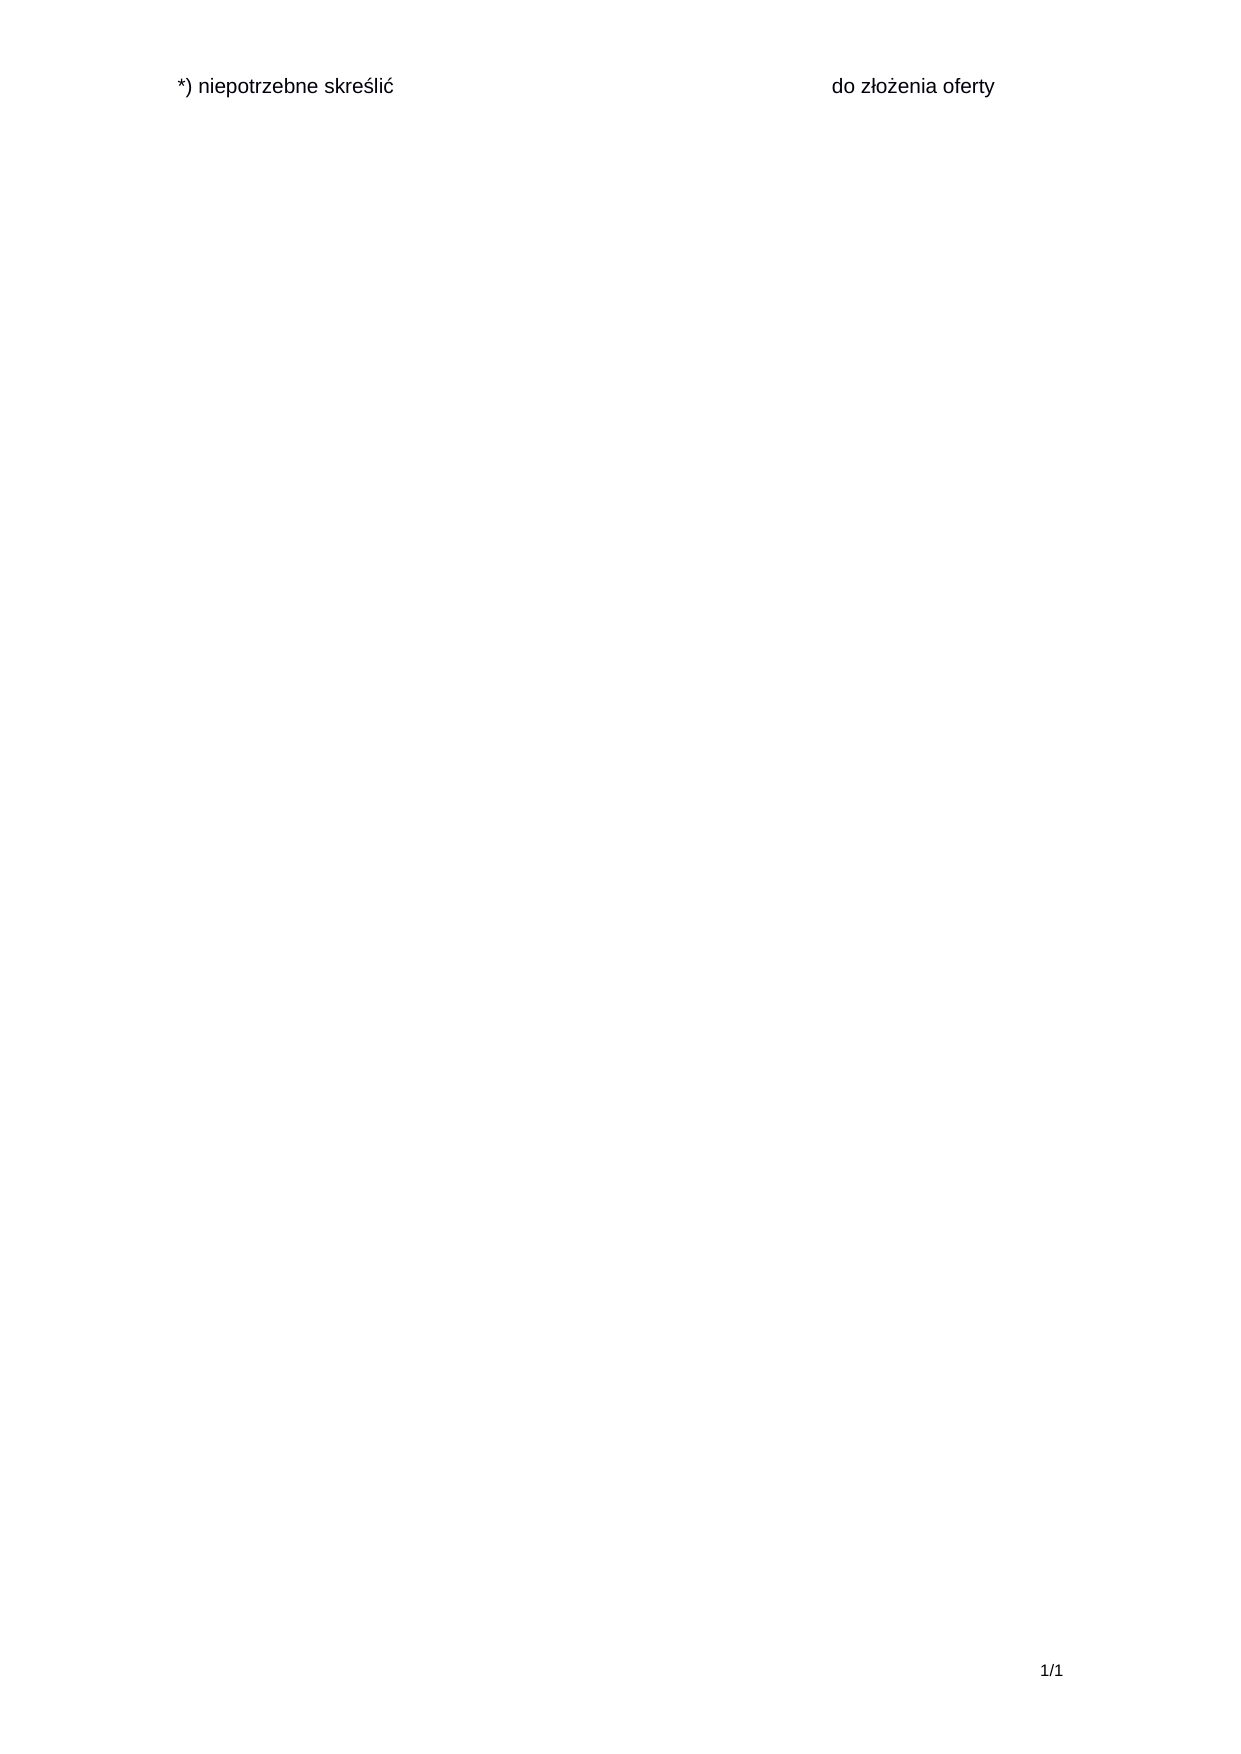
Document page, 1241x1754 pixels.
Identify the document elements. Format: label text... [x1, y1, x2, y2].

text *) niepotrzebne skreślić do złożenia oferty [177, 74, 1063, 98]
